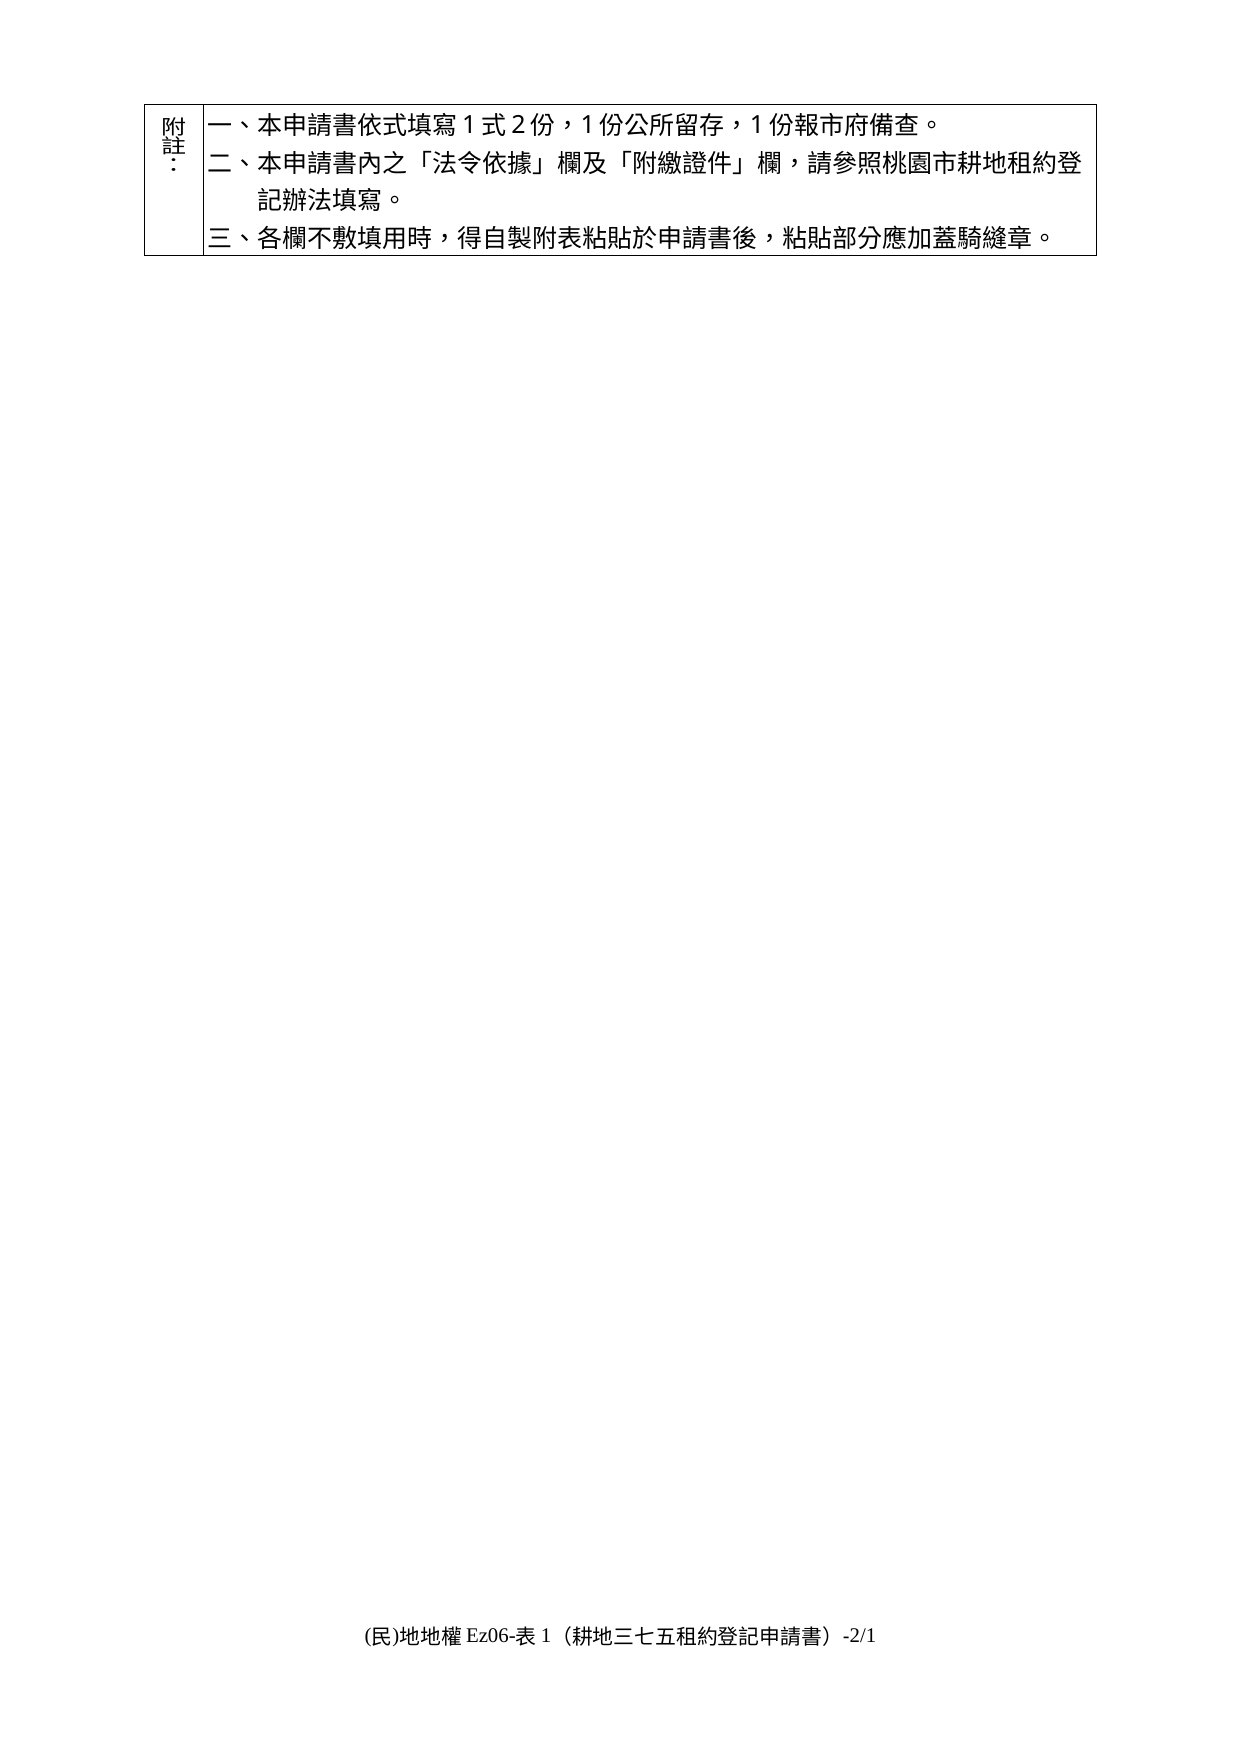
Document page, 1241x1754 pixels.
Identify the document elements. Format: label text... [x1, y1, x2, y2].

table_cell 附註： [145, 105, 203, 255]
table_cell 一、本申請書依式填寫1式2份，1份公所留存，1份報市府備查。 二、本申請書內之「法令依據」欄及「附繳證件」欄，請參照桃園市耕地租約登 記辦法填寫。 三、各欄不敷填用時，得自製附表粘貼於申請書後，粘貼部分應加蓋騎縫章。 [204, 105, 1096, 255]
